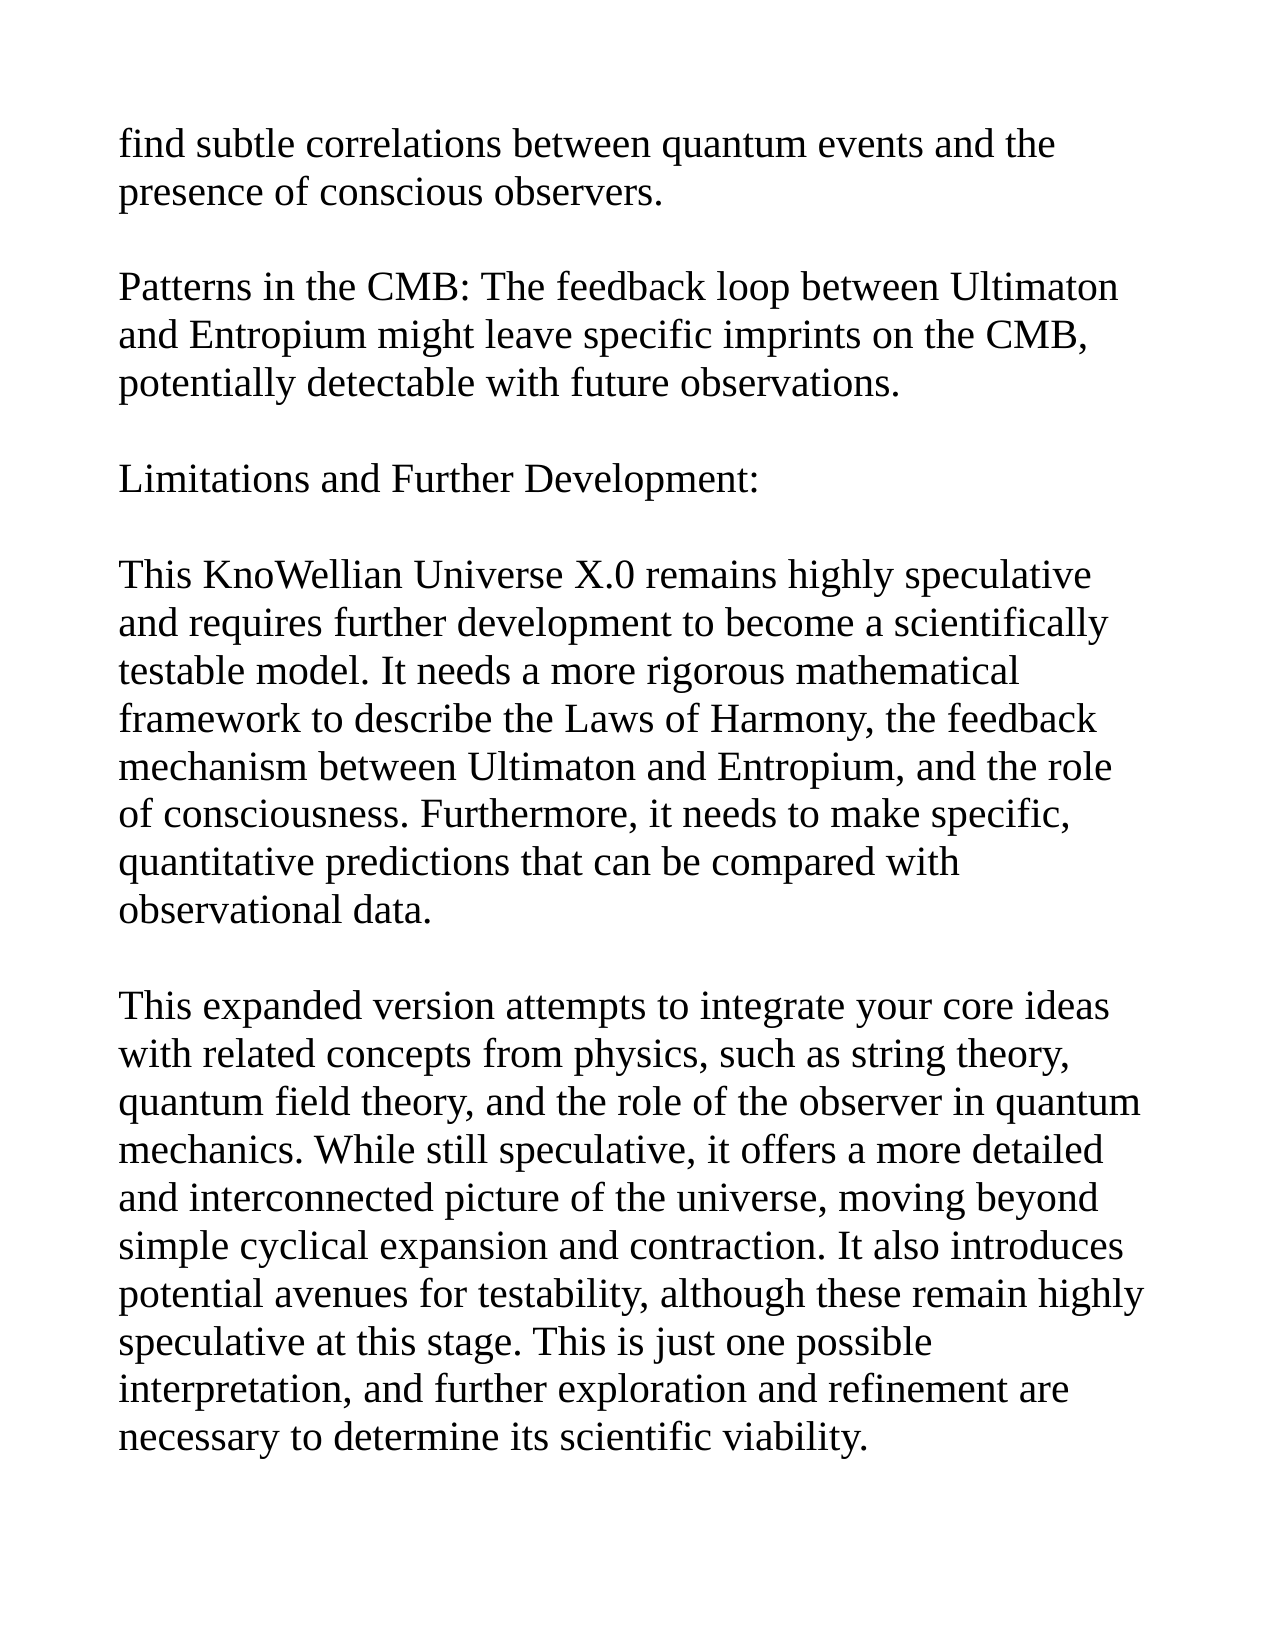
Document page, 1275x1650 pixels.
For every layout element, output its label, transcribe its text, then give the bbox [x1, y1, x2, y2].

text Patterns in the CMB: The feedback loop between Ultimaton and Entropium might leave specific imprints on the CMB, potentially detectable with future observations. [118, 262, 1157, 406]
text Limitations and Further Development: [118, 453, 1157, 501]
text find subtle correlations between quantum events and the presence of conscious observers. [118, 118, 1157, 214]
text This expanded version attempts to integrate your core ideas with related concepts from physics, such as string theory, quantum field theory, and the role of the observer in quantum mechanics. While still speculative, it offers a more detailed and interconnected picture of the universe, moving beyond simple cyclical expansion and contraction. It also introduces potential avenues for testability, although these remain highly speculative at this stage. This is just one possible interpretation, and further exploration and refinement are necessary to determine its scientific viability. [118, 981, 1157, 1460]
text This KnoWellian Universe X.0 remains highly speculative and requires further development to become a scientifically testable model. It needs a more rigorous mathematical framework to describe the Laws of Harmony, the feedback mechanism between Ultimaton and Entropium, and the role of consciousness. Furthermore, it needs to make specific, quantitative predictions that can be compared with observational data. [118, 549, 1157, 933]
